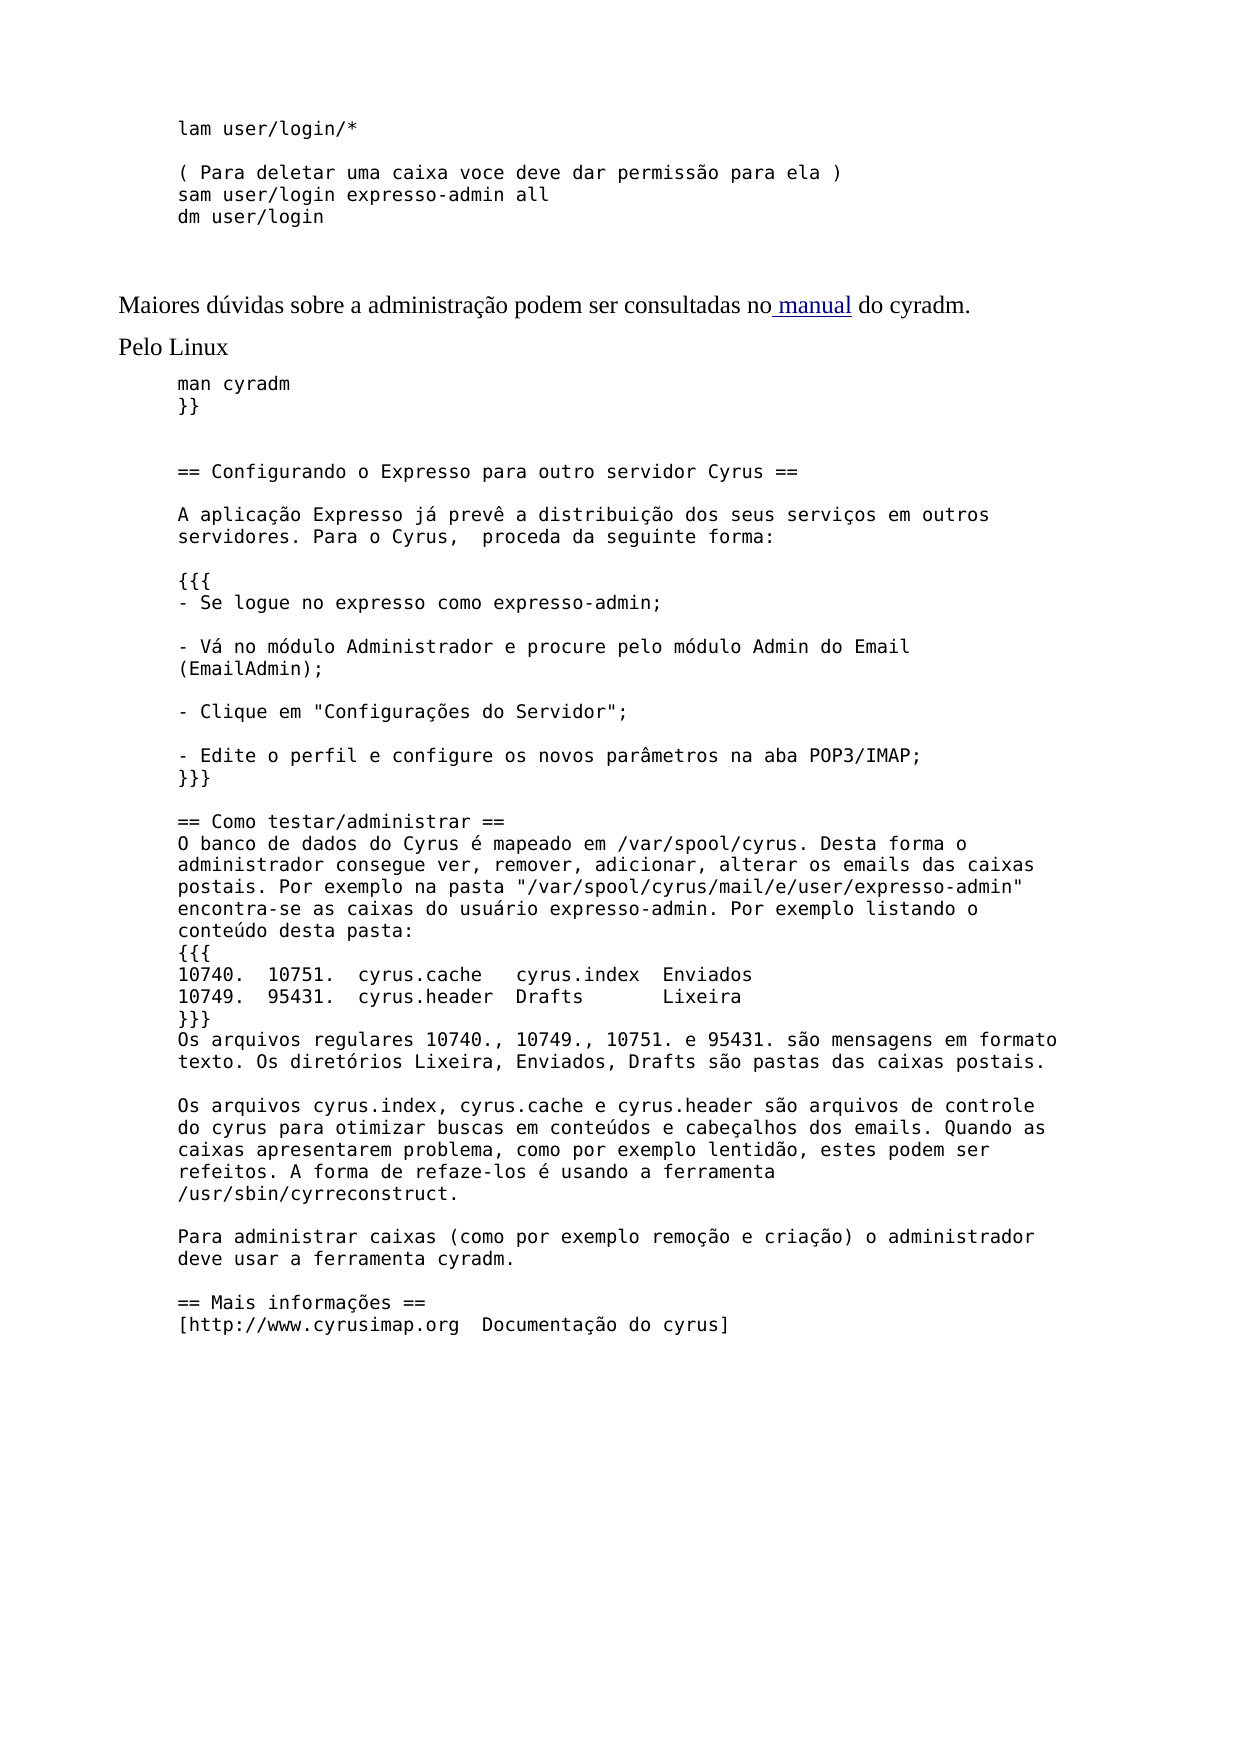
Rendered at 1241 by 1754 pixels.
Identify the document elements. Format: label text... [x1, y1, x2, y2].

text Pelo Linux [118, 332, 1122, 361]
text lam user/login/* ( Para deletar uma caixa voce deve dar permissão para ela ) sam user/login expresso-admin all dm user/login [177, 118, 1063, 249]
text man cyradm }} == Configurando o Expresso para outro servidor Cyrus == A aplicação Expresso já prevê a distribuição dos seus serviços em outros servidores. Para o Cyrus, proceda da seguinte forma: {{{ - Se logue no expresso como expresso-admin; - Vá no módulo Administrador e procure pelo módulo Admin do Email (EmailAdmin); - Clique em "Configurações do Servidor"; - Edite o perfil e configure os novos parâmetros na aba POP3/IMAP; }}} == Como testar/administrar == O banco de dados do Cyrus é mapeado em /var/spool/cyrus. Desta forma o administrador consegue ver, remover, adicionar, alterar os emails das caixas postais. Por exemplo na pasta "/var/spool/cyrus/mail/e/user/expresso-admin" encontra-se as caixas do usuário expresso-admin. Por exemplo listando o conteúdo desta pasta: {{{ 10740. 10751. cyrus.cache cyrus.index Enviados 10749. 95431. cyrus.header Drafts Lixeira }}} Os arquivos regulares 10740., 10749., 10751. e 95431. são mensagens em formato texto. Os diretórios Lixeira, Enviados, Drafts são pastas das caixas postais. Os arquivos cyrus.index, cyrus.cache e cyrus.header são arquivos de controle do cyrus para otimizar buscas em conteúdos e cabeçalhos dos emails. Quando as caixas apresentarem problema, como por exemplo lentidão, estes podem ser refeitos. A forma de refaze-los é usando a ferramenta /usr/sbin/cyrreconstruct. Para administrar caixas (como por exemplo remoção e criação) o administrador deve usar a ferramenta cyradm. == Mais informações == [http://www.cyrusimap.org Documentação do cyrus] [177, 373, 1063, 1336]
text Maiores dúvidas sobre a administração podem ser consultadas no manual do cyradm. [118, 291, 1122, 319]
